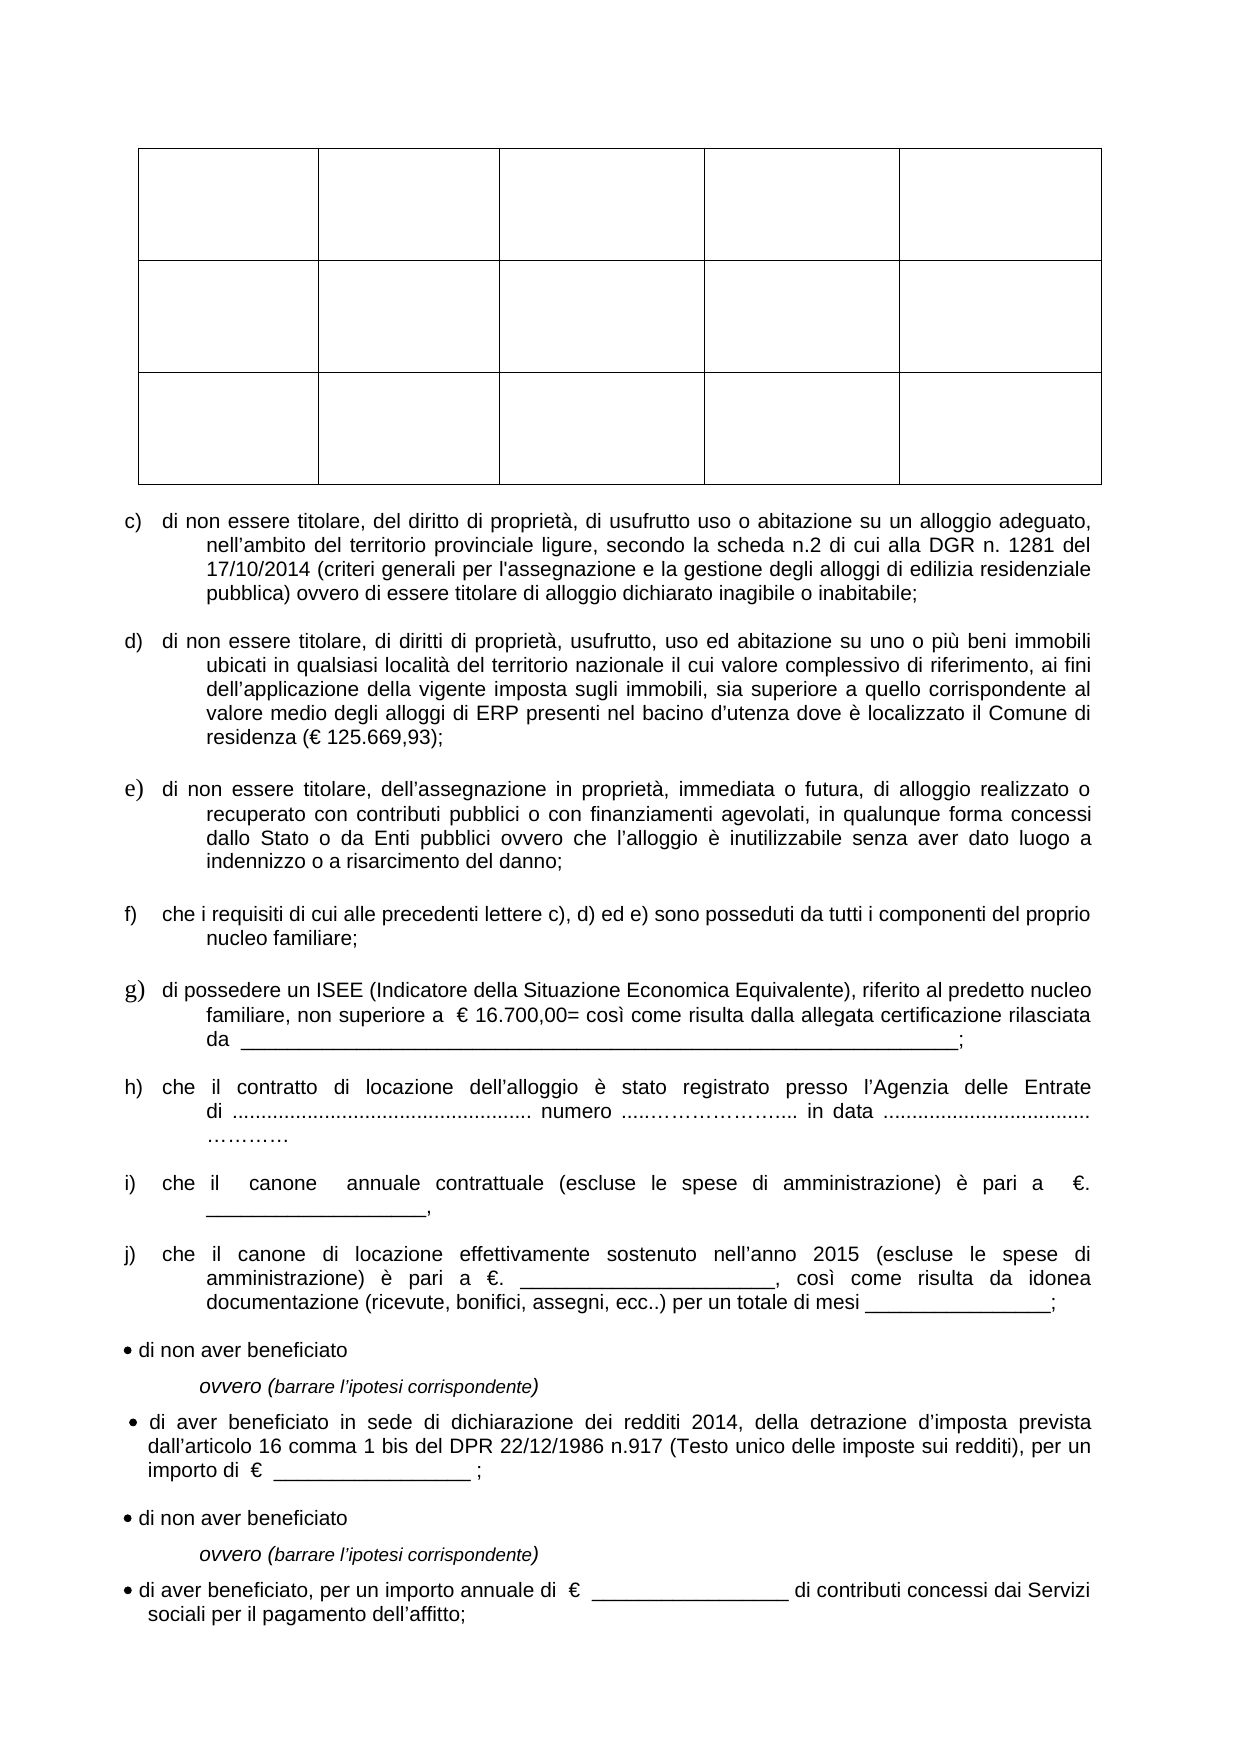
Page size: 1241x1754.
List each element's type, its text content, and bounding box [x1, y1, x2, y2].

text  di aver beneficiato in sede di dichiarazione dei redditi 2014, della detrazione d’imposta prevista dall’articolo 16 comma 1 bis del DPR 22/12/1986 n.917 (Testo unico delle imposte sui redditi), per un importo di € _________________ ; [118, 1410, 1093, 1482]
table_cell [900, 261, 1101, 372]
table_cell [900, 149, 1101, 260]
list che il canone di locazione effettivamente sostenuto nell’anno 2015 (escluse le spese di amministrazione) è pari a €. ______________________, così come risulta da idonea documentazione (ricevute, bonifici, assegni, ecc..) per un totale di mesi ________________; [124, 1242, 1093, 1314]
text ovvero (barrare l’ipotesi corrispondente) [118, 1374, 1122, 1398]
table_cell [319, 261, 499, 372]
table_cell [139, 261, 318, 372]
table_cell [500, 261, 704, 372]
list che il canone annuale contrattuale (escluse le spese di amministrazione) è pari a €. ___________________, [124, 1170, 1093, 1218]
list di non essere titolare, di diritti di proprietà, usufrutto, uso ed abitazione su uno o più beni immobili ubicati in qualsiasi località del territorio nazionale il cui valore complessivo di riferimento, ai fini dell’applicazione della vigente imposta sugli immobili, sia superiore a quello corrispondente al valore medio degli alloggi di ERP presenti nel bacino d’utenza dove è localizzato il Comune di residenza (€ 125.669,93); [124, 629, 1093, 749]
text ovvero (barrare l’ipotesi corrispondente) [118, 1542, 1122, 1566]
list di non essere titolare, del diritto di proprietà, di usufrutto uso o abitazione su un alloggio adeguato, nell’ambito del territorio provinciale ligure, secondo la scheda n.2 di cui alla DGR n. 1281 del 17/10/2014 (criteri generali per l'assegnazione e la gestione degli alloggi di edilizia residenziale pubblica) ovvero di essere titolare di alloggio dichiarato inagibile o inabitabile; [124, 509, 1093, 605]
list che il contratto di locazione dell’alloggio è stato registrato presso l’Agenzia delle Entrate di .................................................... numero .....……………….... in data ....................................………… [124, 1074, 1093, 1146]
table_cell [139, 373, 318, 484]
list di non essere titolare, dell’assegnazione in proprietà, immediata o futura, di alloggio realizzato o recuperato con contributi pubblici o con finanziamenti agevolati, in qualunque forma concessi dallo Stato o da Enti pubblici ovvero che l’alloggio è inutilizzabile senza aver dato luogo a indennizzo o a risarcimento del danno; [124, 773, 1093, 873]
text  di aver beneficiato, per un importo annuale di € _________________ di contributi concessi dai Servizi sociali per il pagamento dell’affitto; [118, 1578, 1093, 1626]
table_cell [500, 149, 704, 260]
table_cell [319, 149, 499, 260]
table_cell [139, 149, 318, 260]
table_cell [705, 149, 899, 260]
table_cell [705, 261, 899, 372]
table_cell [900, 373, 1101, 484]
list che i requisiti di cui alle precedenti lettere c), d) ed e) sono posseduti da tutti i componenti del proprio nucleo familiare; [124, 902, 1093, 950]
text  di non aver beneficiato [118, 1506, 1122, 1530]
text  di non aver beneficiato [118, 1338, 1122, 1362]
table_cell [705, 373, 899, 484]
table_cell [319, 373, 499, 484]
table_cell [500, 373, 704, 484]
list di possedere un ISEE (Indicatore della Situazione Economica Equivalente), riferito al predetto nucleo familiare, non superiore a € 16.700,00= così come risulta dalla allegata certificazione rilasciata da ______________________________________________________________; [124, 974, 1093, 1051]
